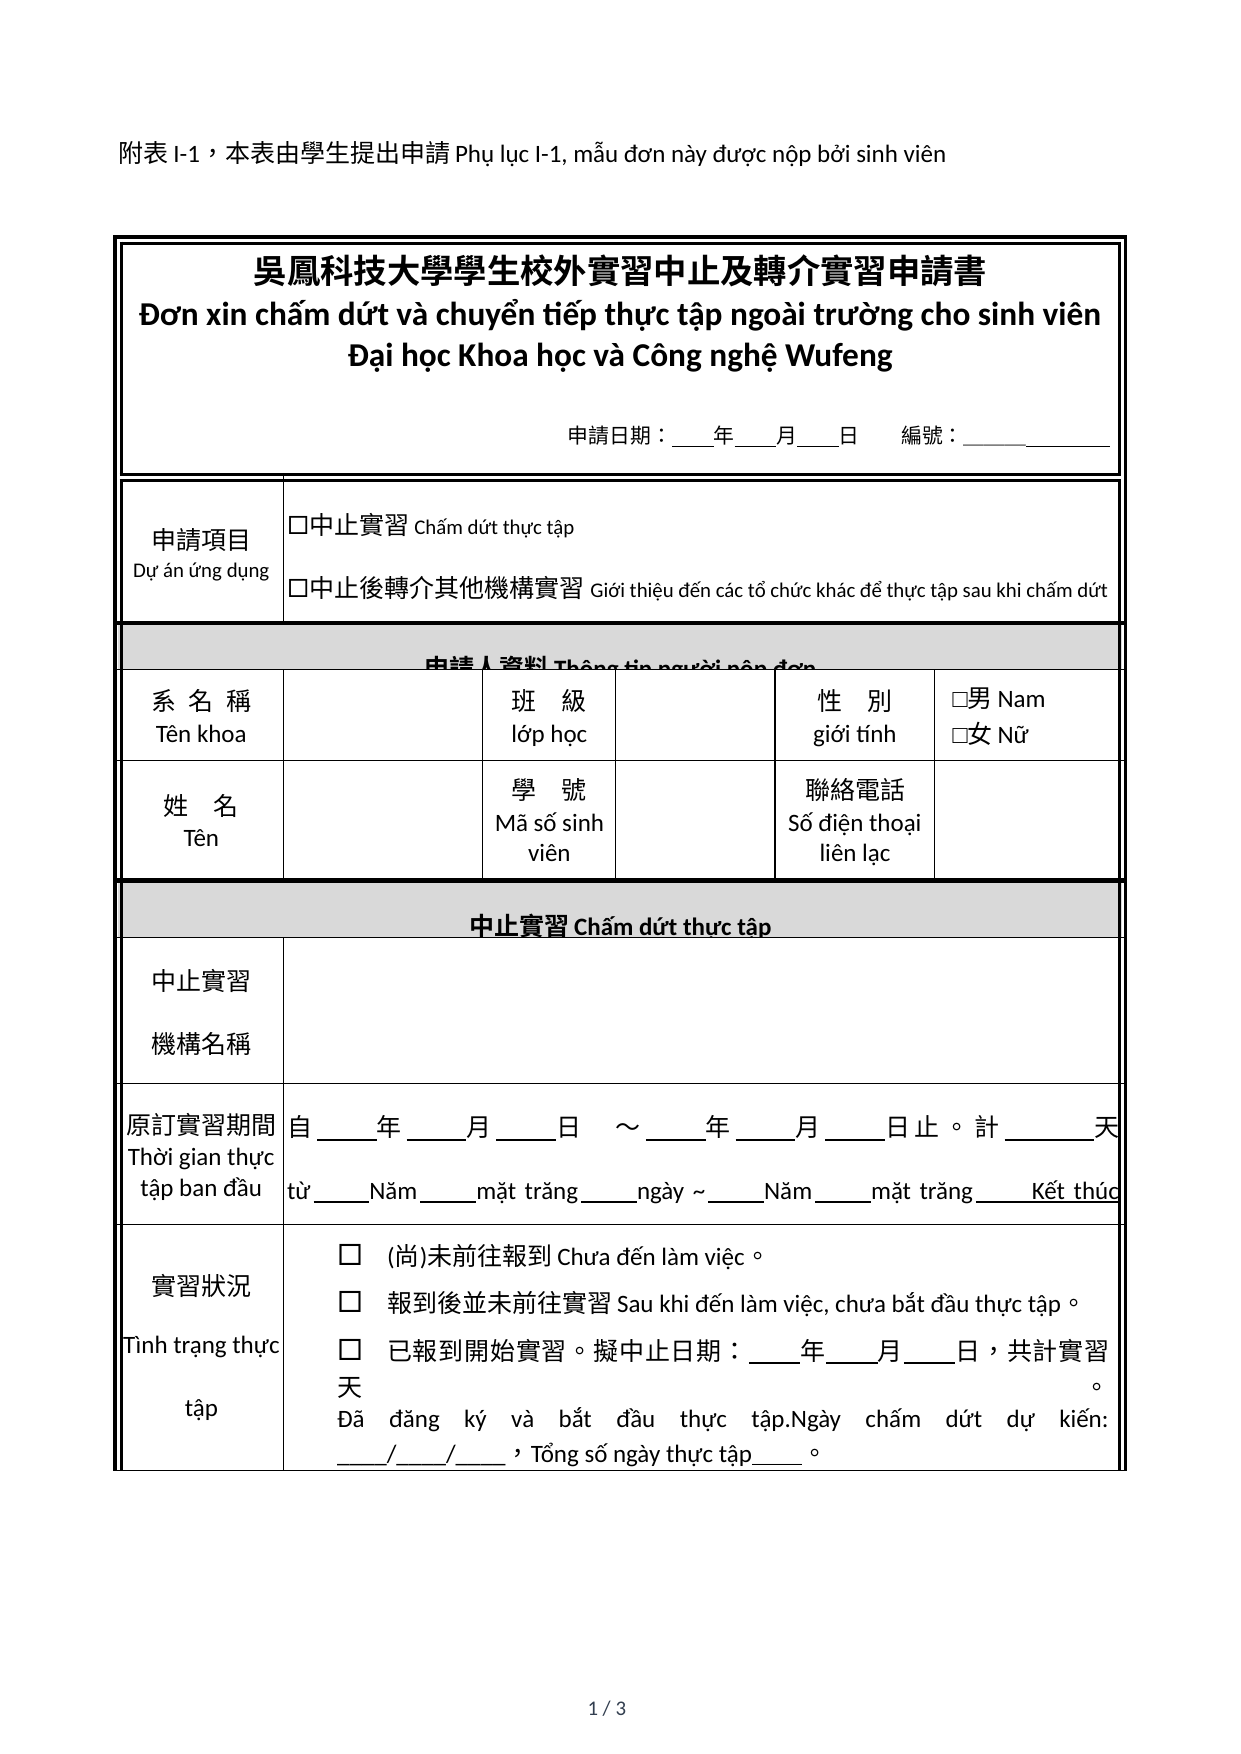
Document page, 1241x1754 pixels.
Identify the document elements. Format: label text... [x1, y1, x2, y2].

table_cell 實習狀況 Tình trạng thực tập [123, 1225, 283, 1470]
table_cell [284, 761, 482, 878]
table_cell 自 年 月 日 ～ 年 月 日止。計 天 từ Năm mặt trăng ngày ~ Năm mặt trăng Kết thúc ngày . ___ ngày. [284, 1084, 1118, 1224]
table_cell 中止實習Chấm dứt thực tập 中止後轉介其他機構實習Giới thiệu đến các tổ chức khác để thực tập sau khi chấm dứt hợp đồng [284, 473, 1122, 621]
table_cell 班 級 lớp học [483, 670, 615, 760]
table_cell [935, 761, 1118, 878]
table_cell 聯絡電話 Số điện thoại liên lạc [776, 761, 934, 878]
table_cell 申請人資料Thông tin người nộp đơn [123, 625, 1118, 669]
table_cell [284, 670, 482, 760]
table_header 吳鳳科技大學學生校外實習中止及轉介實習申請書 Đơn xin chấm dứt và chuyển tiếp thực tập ngoài trường cho sinh viên Đại học Khoa học và Công nghệ Wufeng 申請日期： 年 月 日 編號：＿＿＿ gày nộp đơn: Năm mặt trăng ngày số seri:＿＿＿ [123, 245, 1118, 473]
table_cell 中止實習Chấm dứt thực tập [123, 883, 1118, 937]
table_cell 申請項目 Dự án ứng dụng [118, 473, 283, 621]
table_cell □男Nam □女Nữ [935, 670, 1118, 760]
table_cell 原訂實習期間 Thời gian thực tập ban đầu [123, 1084, 283, 1224]
table_cell 中止實習 機構名稱 Chấm dứt thực tập Tên tổ chức [123, 938, 283, 1083]
table_cell [616, 670, 774, 760]
table_cell 中止實習Chấm dứt thực tập 中止後轉介其他機構實習Giới thiệu đến các tổ chức khác để thực tập sau khi chấm dứt hợp đồng [284, 482, 1118, 621]
table_cell [616, 761, 774, 878]
table_cell [284, 938, 1118, 1083]
table_cell 姓 名 Tên [123, 761, 283, 878]
table_cell (尚)未前往報到Chưa đến làm việc。 報到後並未前往實習Sau khi đến làm việc, chưa bắt đầu thực tập。 已報到開始實習。擬中止日期： 年 月 日，共計實習 天。 Đã đăng ký và bắt đầu thực tập.Ngày chấm dứt dự kiến: ____/____/____，Tổng số ngày thực tập＿＿。 [284, 1225, 1118, 1470]
text 附表I-1，本表由學生提出申請Phụ lục I-1, mẫu đơn này được nộp bởi sinh viên [118, 110, 1122, 173]
table_cell 學 號 Mã số sinh viên [483, 761, 615, 878]
table_cell 性 別 giới tính [776, 670, 934, 760]
table_cell 系 名 稱 Tên khoa [123, 670, 283, 760]
table_header 吳鳳科技大學學生校外實習中止及轉介實習申請書 Đơn xin chấm dứt và chuyển tiếp thực tập ngoài trường cho sinh viên Đại học Khoa học và Công nghệ Wufeng 申請日期： 年 月 日 編號：＿＿＿ gày nộp đơn: Năm mặt trăng ngày số seri:＿＿＿ [118, 239, 1122, 473]
